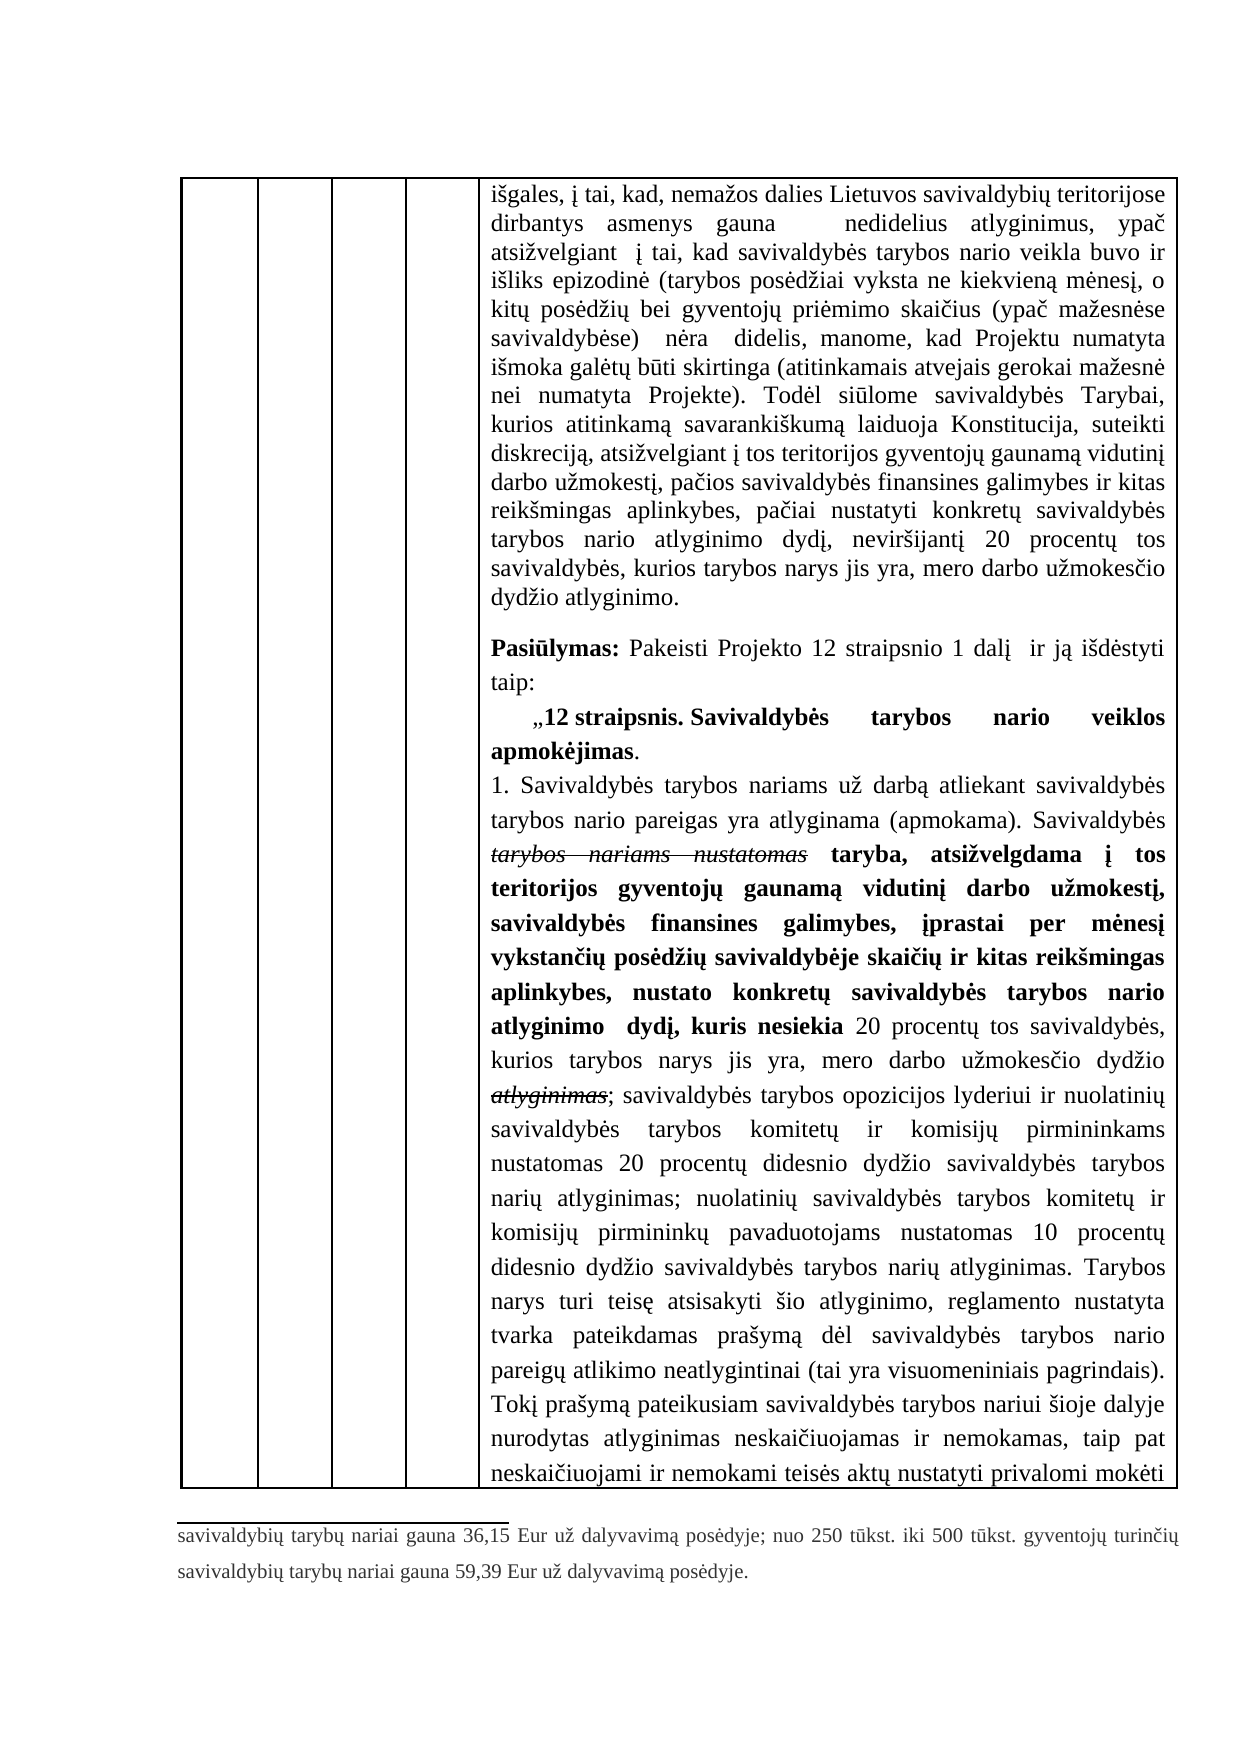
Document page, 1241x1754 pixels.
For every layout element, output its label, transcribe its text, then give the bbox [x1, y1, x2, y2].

table_cell [333, 179, 405, 1487]
table_cell [407, 179, 478, 1487]
table_cell išgales, į tai, kad, nemažos dalies Lietuvos savivaldybių teritorijose dirbantys asmenys gauna nedidelius atlyginimus, ypač atsižvelgiant į tai, kad savivaldybės tarybos nario veikla buvo ir išliks epizodinė (tarybos posėdžiai vyksta ne kiekvieną mėnesį, o kitų posėdžių bei gyventojų priėmimo skaičius (ypač mažesnėse savivaldybėse) nėra didelis, manome, kad Projektu numatyta išmoka galėtų būti skirtinga (atitinkamais atvejais gerokai mažesnė nei numatyta Projekte). Todėl siūlome savivaldybės Tarybai, kurios atitinkamą savarankiškumą laiduoja Konstitucija, suteikti diskreciją, atsižvelgiant į tos teritorijos gyventojų gaunamą vidutinį darbo užmokestį, pačios savivaldybės finansines galimybes ir kitas reikšmingas aplinkybes, pačiai nustatyti konkretų savivaldybės tarybos nario atlyginimo dydį, neviršijantį 20 procentų tos savivaldybės, kurios tarybos narys jis yra, mero darbo užmokesčio dydžio atlyginimo. Pasiūlymas: Pakeisti Projekto 12 straipsnio 1 dalį ir ją išdėstyti taip: „12 straipsnis. Savivaldybės tarybos nario veiklos apmokėjimas. 1. Savivaldybės tarybos nariams už darbą atliekant savivaldybės tarybos nario pareigas yra atlyginama (apmokama). Savivaldybės tarybos nariams nustatomas taryba, atsižvelgdama į tos teritorijos gyventojų gaunamą vidutinį darbo užmokestį, savivaldybės finansines galimybes, įprastai per mėnesį vykstančių posėdžių savivaldybėje skaičių ir kitas reikšmingas aplinkybes, nustato konkretų savivaldybės tarybos nario atlyginimo dydį, kuris nesiekia 20 procentų tos savivaldybės, kurios tarybos narys jis yra, mero darbo užmokesčio dydžio atlyginimas; savivaldybės tarybos opozicijos lyderiui ir nuolatinių savivaldybės tarybos komitetų ir komisijų pirmininkams nustatomas 20 procentų didesnio dydžio savivaldybės tarybos narių atlyginimas; nuolatinių savivaldybės tarybos komitetų ir komisijų pirmininkų pavaduotojams nustatomas 10 procentų didesnio dydžio savivaldybės tarybos narių atlyginimas. Tarybos narys turi teisę atsisakyti šio atlyginimo, reglamento nustatyta tvarka pateikdamas prašymą dėl savivaldybės tarybos nario pareigų atlikimo neatlygintinai (tai yra visuomeniniais pagrindais). Tokį prašymą pateikusiam savivaldybės tarybos nariui šioje dalyje nurodytas atlyginimas neskaičiuojamas ir nemokamas, taip pat neskaičiuojami ir nemokami teisės aktų nustatyti privalomi mokėti [480, 179, 1176, 1487]
table_cell [183, 179, 257, 1487]
table_cell [259, 179, 331, 1487]
